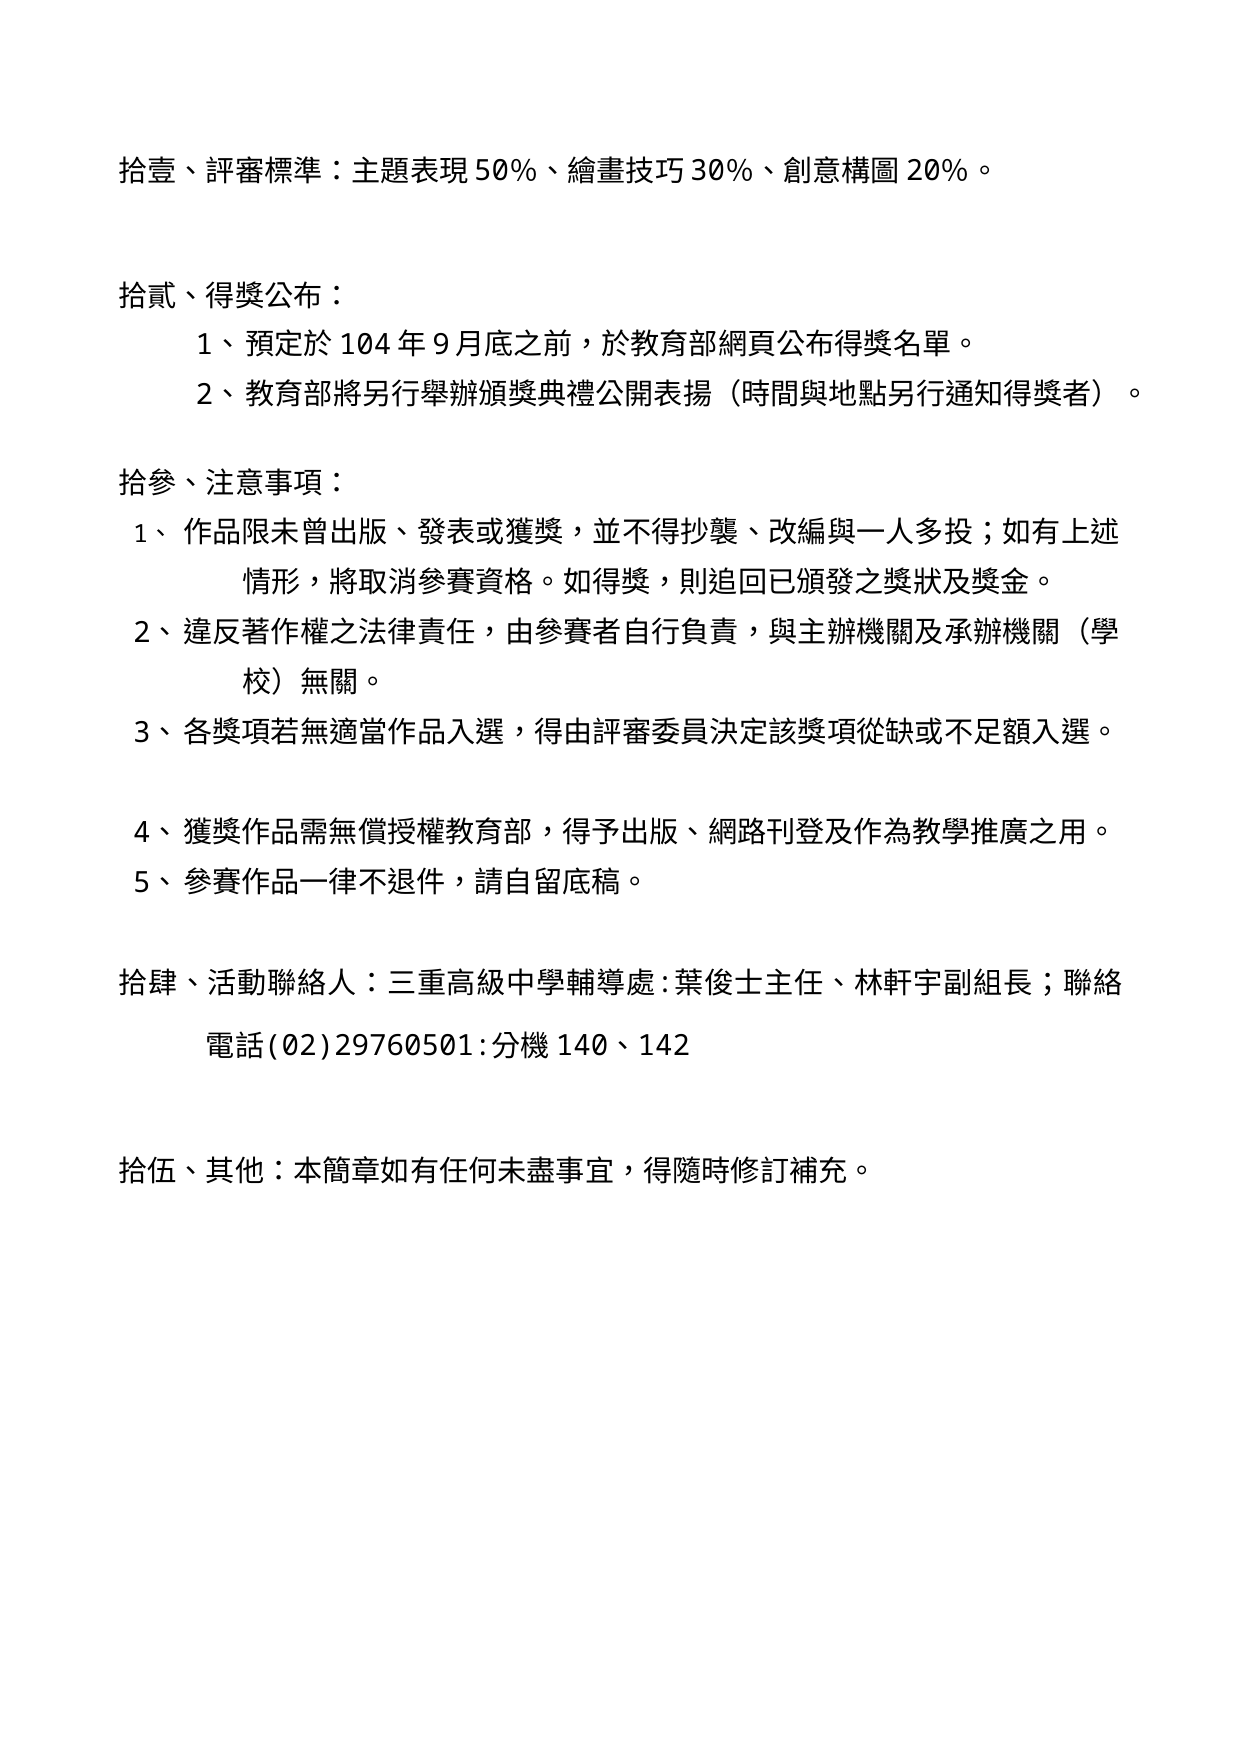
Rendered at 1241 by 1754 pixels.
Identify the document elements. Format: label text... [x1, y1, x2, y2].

list 各獎項若無適當作品入選，得由評審委員決定該獎項從缺或不足額入選。 [133, 702, 1122, 802]
list 參賽作品一律不退件，請自留底稿。 [133, 852, 1122, 902]
text 拾肆、活動聯絡人：三重高級中學輔導處:葉俊士主任、林軒宇副組長；聯絡電話(02)29760501:分機140、142 [118, 939, 1122, 1064]
list 獲獎作品需無償授權教育部，得予出版、網路刊登及作為教學推廣之用。 [133, 802, 1122, 852]
text 拾壹、評審標準：主題表現50％、繪畫技巧30％、創意構圖20％。 [118, 127, 1122, 189]
list 作品限未曾出版、發表或獲獎，並不得抄襲、改編與一人多投；如有上述情形，將取消參賽資格。如得獎，則追回已頒發之獎狀及獎金。 [133, 502, 1122, 602]
list 教育部將另行舉辦頒獎典禮公開表揚（時間與地點另行通知得獎者）。 [195, 364, 1122, 414]
text 拾貳、得獎公布： [118, 252, 1122, 314]
list 預定於104年9月底之前，於教育部網頁公布得獎名單。 [195, 314, 1122, 364]
text 拾伍、其他：本簡章如有任何未盡事宜，得隨時修訂補充。 [118, 1127, 1122, 1189]
text 拾參、注意事項： [118, 439, 1122, 502]
list 違反著作權之法律責任，由參賽者自行負責，與主辦機關及承辦機關（學校）無關。 [133, 602, 1122, 702]
